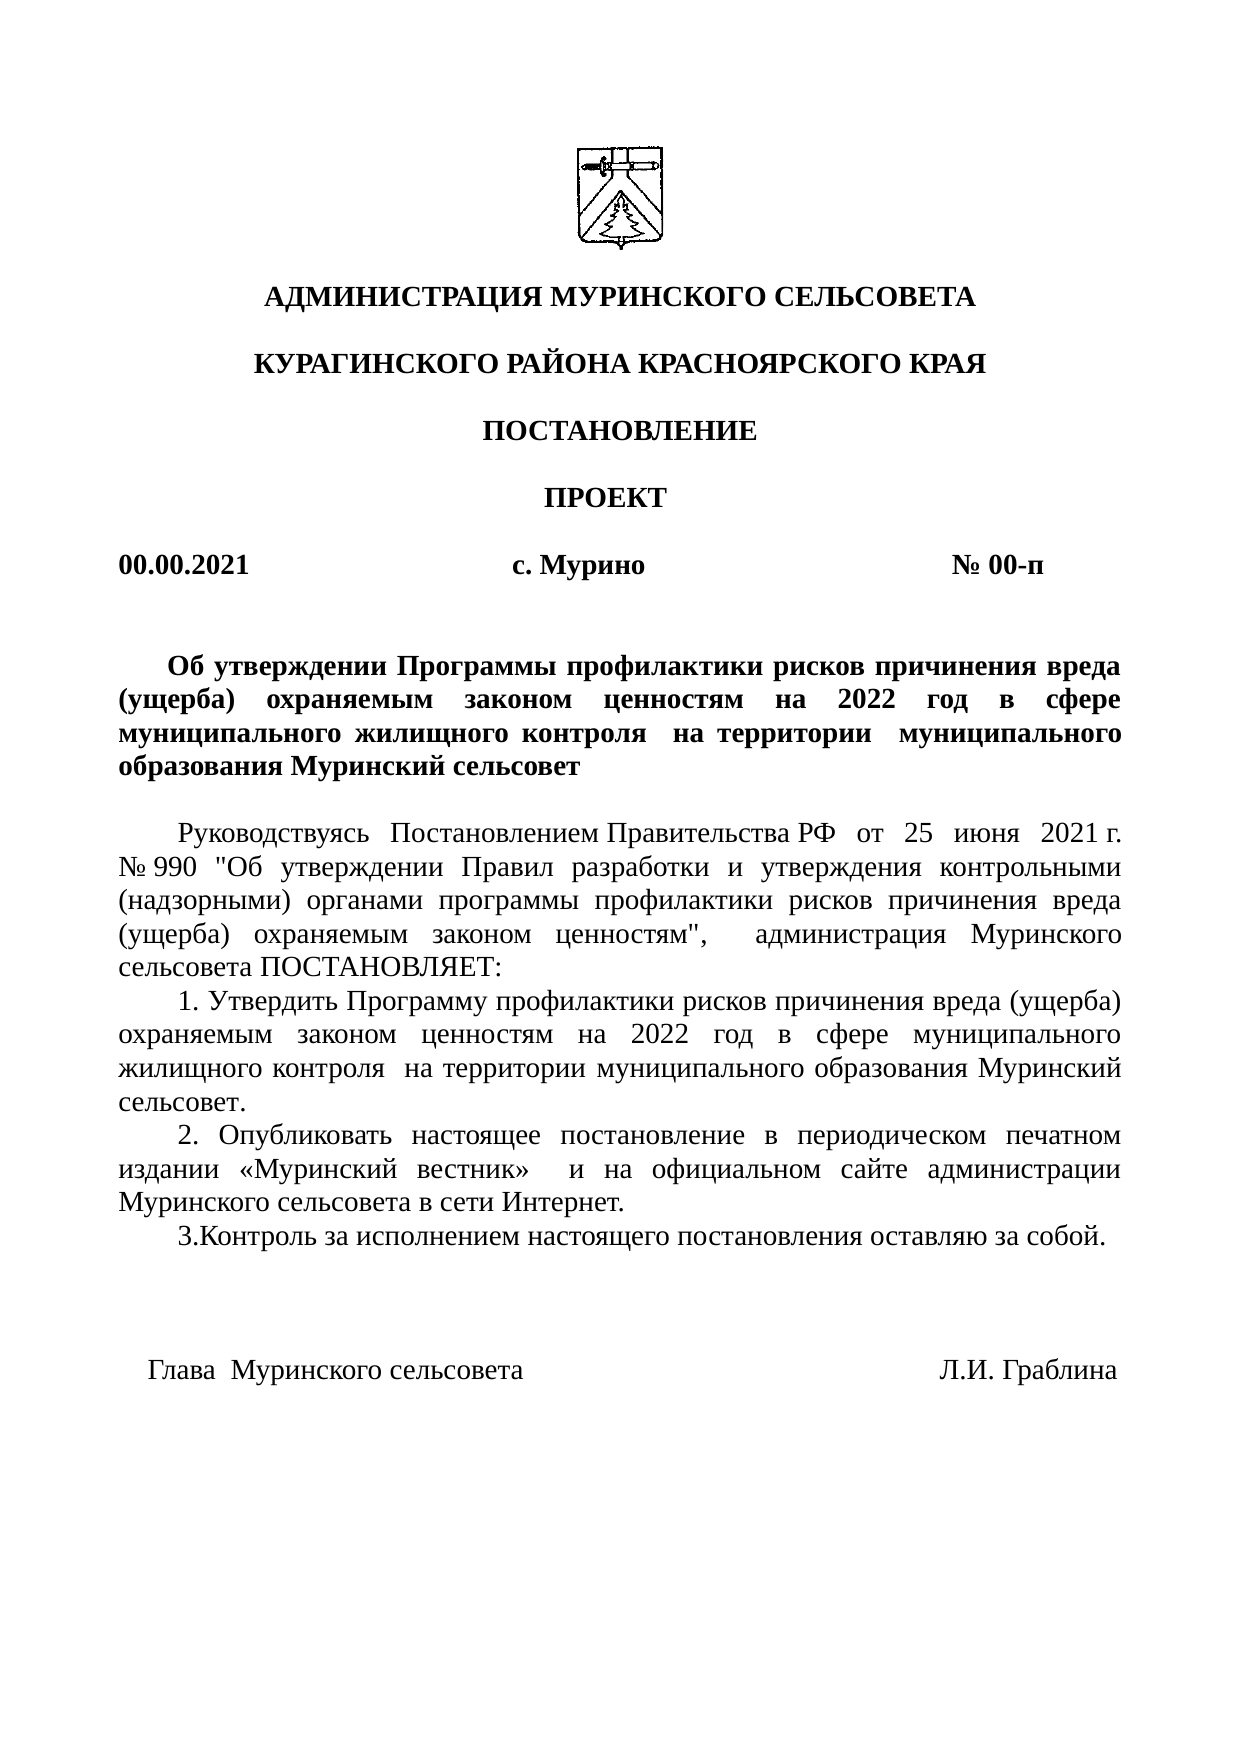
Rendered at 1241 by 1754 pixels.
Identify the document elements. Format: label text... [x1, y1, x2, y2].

text Об утверждении Программы профилактики рисков причинения вреда (ущерба) охраняемым законом ценностям на 2022 год в сфере муниципального жилищного контроля на территории муниципального образования Муринский сельсовет [118, 648, 1122, 782]
text ПРОЕКТ [118, 480, 1122, 513]
text 2. Опубликовать настоящее постановление в периодическом печатном издании «Муринский вестник» и на официальном сайте администрации Муринского сельсовета в сети Интернет. [118, 1117, 1122, 1218]
text АДМИНИСТРАЦИЯ МУРИНСКОГО СЕЛЬСОВЕТА [118, 279, 1122, 312]
text ПОСТАНОВЛЕНИЕ [118, 413, 1122, 446]
text Руководствуясь Постановлением Правительства РФ от 25 июня 2021 г. № 990 "Об утверждении Правил разработки и утверждения контрольными (надзорными) органами программы профилактики рисков причинения вреда (ущерба) охраняемым законом ценностям", администрация Муринского сельсовета ПОСТАНОВЛЯЕТ: [118, 815, 1122, 983]
list Контроль за исполнением настоящего постановления оставляю за собой. [118, 1218, 1122, 1251]
text КУРАГИНСКОГО РАЙОНА КРАСНОЯРСКОГО КРАЯ [118, 346, 1122, 379]
text 00.00.2021 с. Мурино № 00-п [118, 547, 1122, 581]
text Глава Муринского сельсовета Л.И. Граблина [118, 1352, 1122, 1386]
text 1. Утвердить Программу профилактики рисков причинения вреда (ущерба) охраняемым законом ценностям на 2022 год в сфере муниципального жилищного контроля на территории муниципального образования Муринский сельсовет. [118, 983, 1122, 1117]
